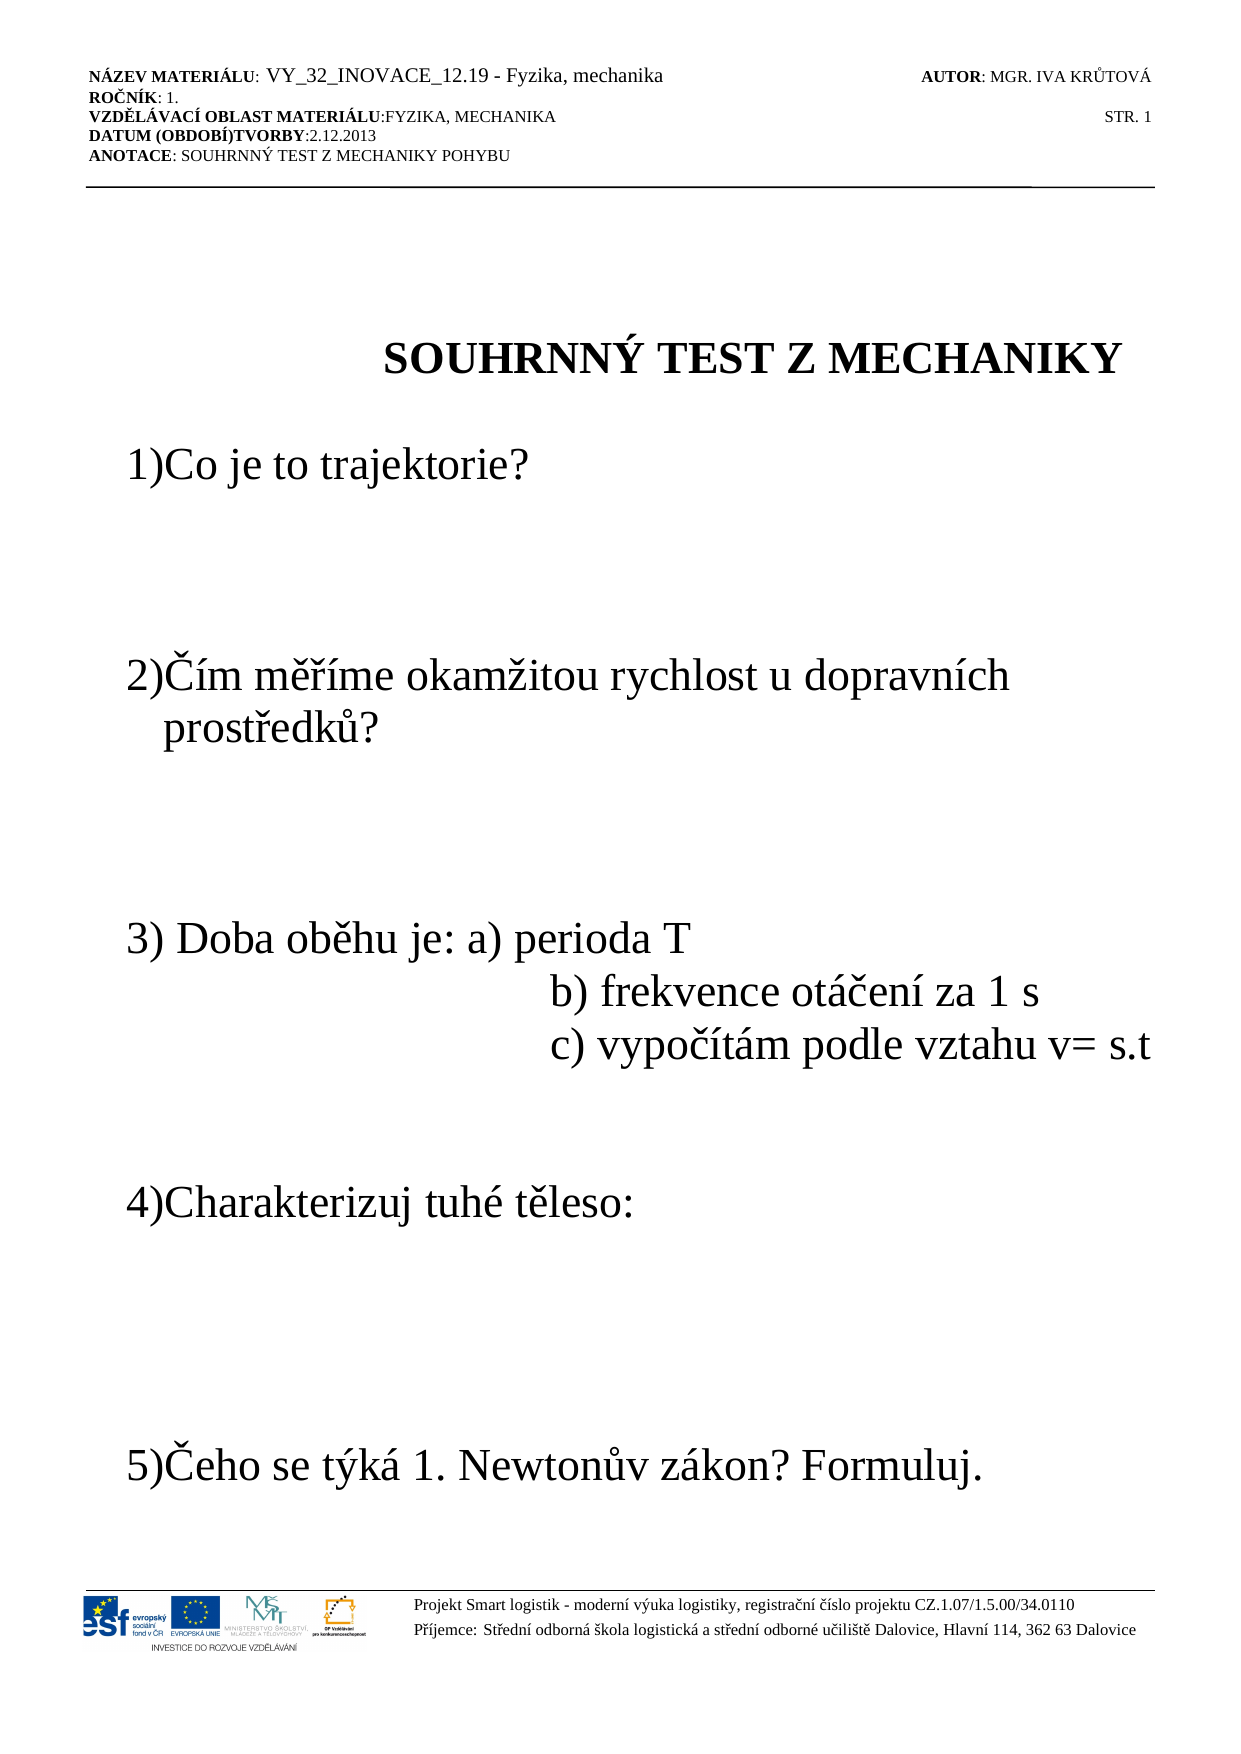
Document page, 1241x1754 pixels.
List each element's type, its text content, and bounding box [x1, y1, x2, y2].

text b) frekvence otáčení za 1 s [539, 964, 1152, 1016]
text Souhrnný test z mechaniky [310, 331, 1152, 384]
list Čeho se týká 1. Newtonův zákon? Formuluj. [126, 1438, 1152, 1491]
list Doba oběhu je: a) perioda T [126, 911, 1152, 964]
text c) vypočítám podle vztahu v= s.t [539, 1016, 1152, 1069]
list Čím měříme okamžitou rychlost u dopravních prostředků? [126, 647, 1152, 753]
list Charakterizuj tuhé těleso: [126, 1174, 1152, 1227]
list Co je to trajektorie? [126, 437, 1152, 489]
